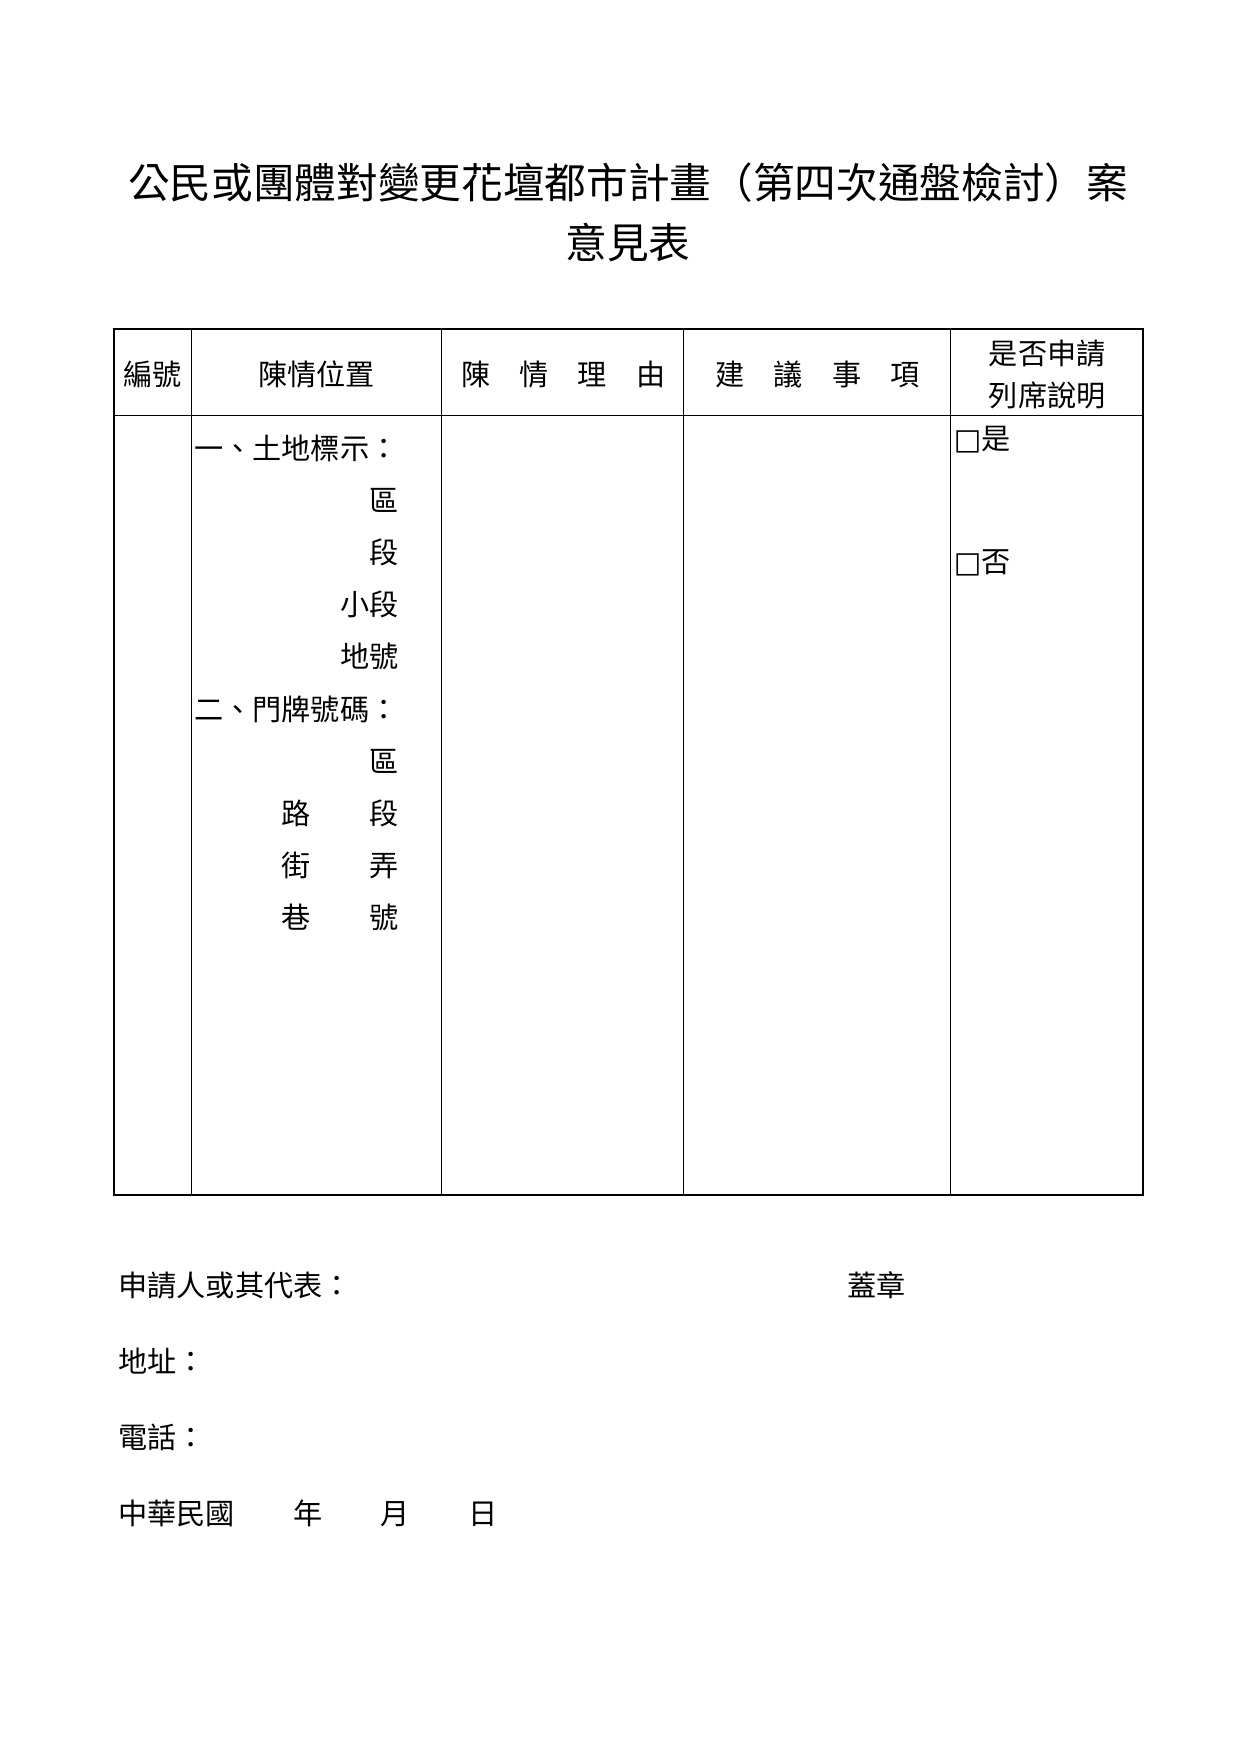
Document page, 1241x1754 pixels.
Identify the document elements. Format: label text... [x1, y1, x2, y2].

table_cell □是 □否 [951, 416, 1142, 1193]
table_header 編號 [115, 330, 191, 415]
table_header 建 議 事 項 [684, 330, 950, 415]
text 申請人或其代表： 蓋章 [118, 1263, 1122, 1305]
table_cell 一、土地標示： 區 段 小段 地號 二、門牌號碼： 區 路 段 街 弄 巷 號 [192, 416, 441, 1193]
text 電話： [118, 1414, 1122, 1457]
table_header 陳情位置 [192, 330, 441, 415]
table_cell [442, 416, 683, 1193]
table_header 是否申請 列席說明 [951, 330, 1142, 415]
table_header 公民或團體對變更花壇都市計畫（第四次通盤檢討）案 意見表 [115, 150, 1140, 271]
text 中華民國 年 月 日 [118, 1490, 1122, 1532]
table_cell [684, 416, 950, 1193]
text 地址： [118, 1338, 1122, 1381]
table_header 陳 情 理 由 [442, 330, 683, 415]
table_cell [115, 416, 191, 1193]
